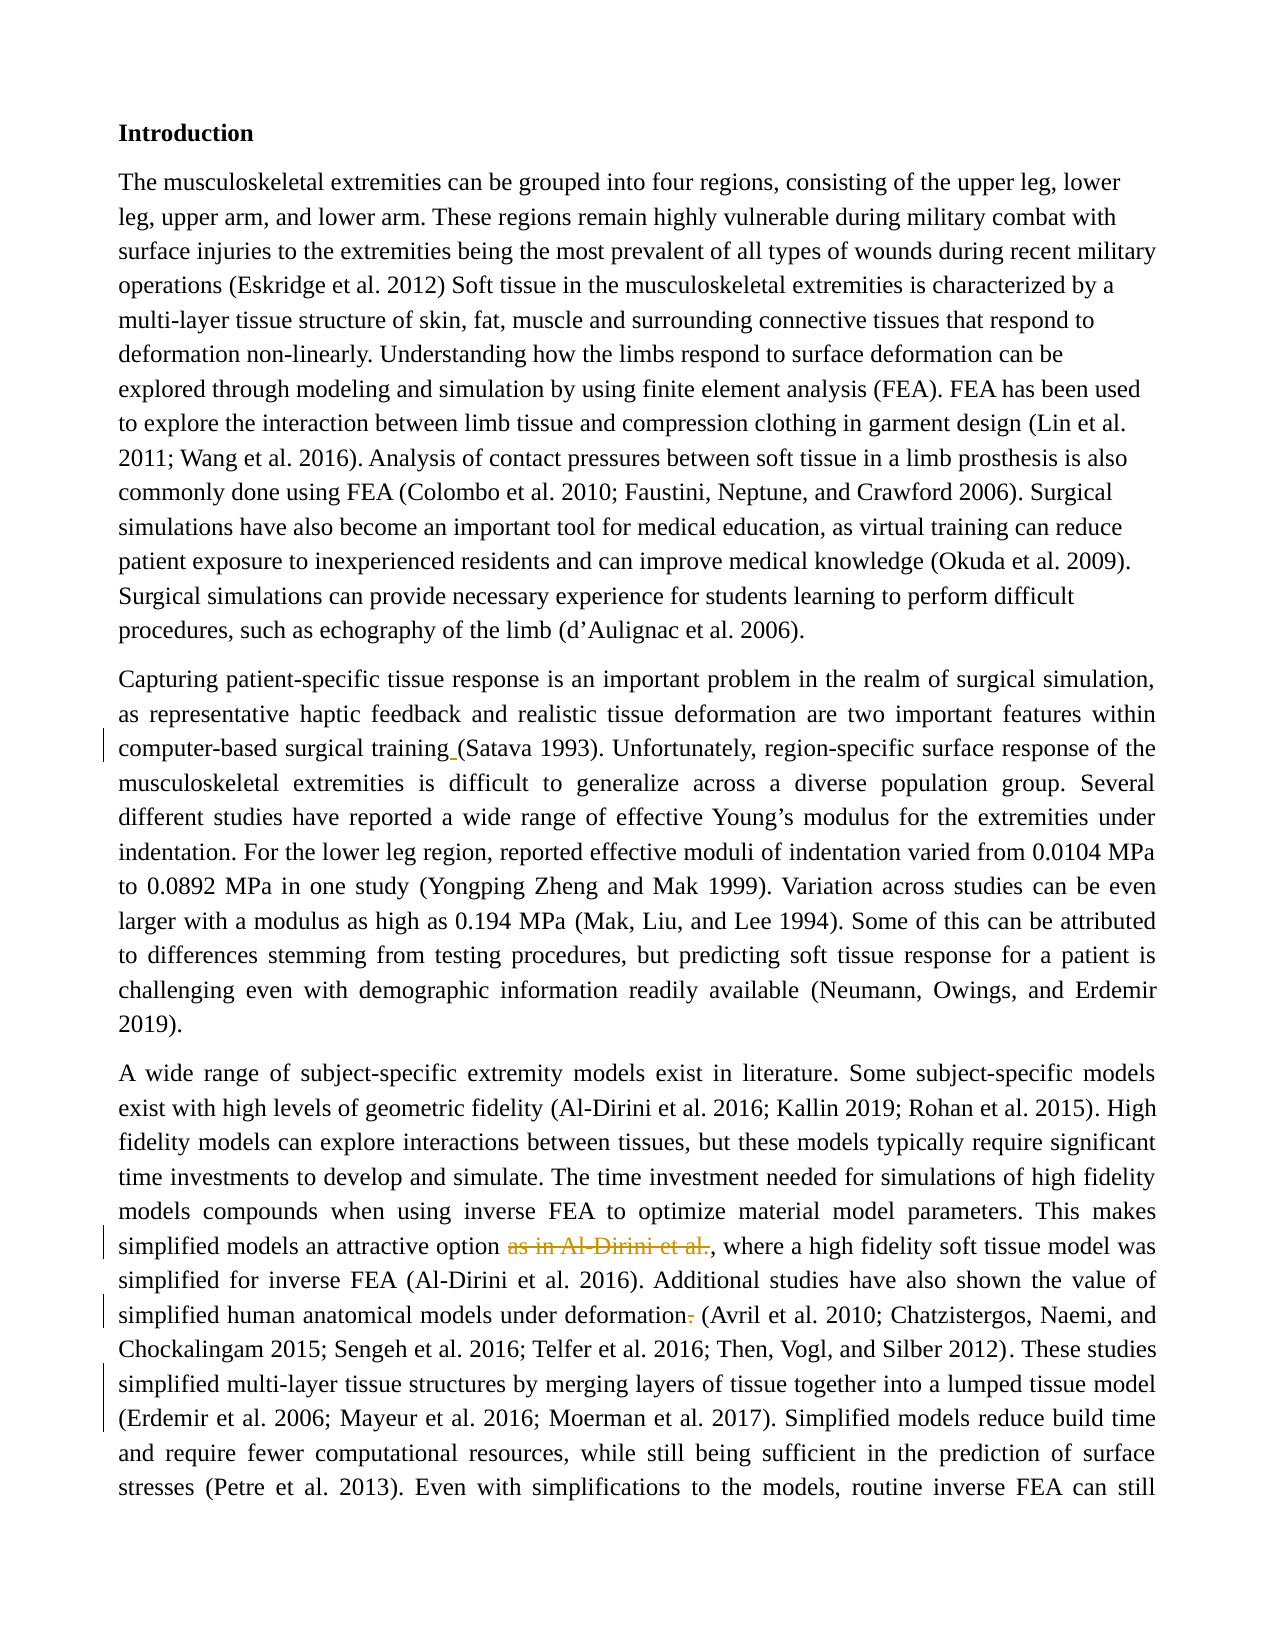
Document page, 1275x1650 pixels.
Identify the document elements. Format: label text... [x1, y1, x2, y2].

text Capturing patient-specific tissue response is an important problem in the realm of surgical simulation, as representative haptic feedback and realistic tissue deformation are two important features within computer-based surgical training (Satava 1993). Unfortunately, region-specific surface response of the musculoskeletal extremities is difficult to generalize across a diverse population group. Several different studies have reported a wide range of effective Young’s modulus for the extremities under indentation. For the lower leg region, reported effective moduli of indentation varied from 0.0104 MPa to 0.0892 MPa in one study (Yongping Zheng and Mak 1999). Variation across studies can be even larger with a modulus as high as 0.194 MPa (Mak, Liu, and Lee 1994). Some of this can be attributed to differences stemming from testing procedures, but predicting soft tissue response for a patient is challenging even with demographic information readily available (Neumann, Owings, and Erdemir 2019). [118, 664, 1157, 1038]
text A wide range of subject-specific extremity models exist in literature. Some subject-specific models exist with high levels of geometric fidelity (Al-Dirini et al. 2016; Kallin 2019; Rohan et al. 2015). High fidelity models can explore interactions between tissues, but these models typically require significant time investments to develop and simulate. The time investment needed for simulations of high fidelity models compounds when using inverse FEA to optimize material model parameters. This makes simplified models an attractive option , where a high fidelity soft tissue model was simplified for inverse FEA (Al-Dirini et al. 2016). Additional studies have also shown the value of simplified human anatomical models under deformation (Avril et al. 2010; Chatzistergos, Naemi, and Chockalingam 2015; Sengeh et al. 2016; Telfer et al. 2016; Then, Vogl, and Silber 2012). These studies simplified multi-layer tissue structures by merging layers of tissue together into a lumped tissue model (Erdemir et al. 2006; Mayeur et al. 2016; Moerman et al. 2017). Simplified models reduce build time and require fewer computational resources, while still being sufficient in the prediction of surface stresses (Petre et al. 2013). Even with simplifications to the models, routine inverse FEA can still [118, 1058, 1157, 1501]
text The musculoskeletal extremities can be grouped into four regions, consisting of the upper leg, lower leg, upper arm, and lower arm. These regions remain highly vulnerable during military combat with surface injuries to the extremities being the most prevalent of all types of wounds during recent military operations (Eskridge et al. 2012) Soft tissue in the musculoskeletal extremities is characterized by a multi-layer tissue structure of skin, fat, muscle and surrounding connective tissues that respond to deformation non-linearly. Understanding how the limbs respond to surface deformation can be explored through modeling and simulation by using finite element analysis (FEA). FEA has been used to explore the interaction between limb tissue and compression clothing in garment design (Lin et al. 2011; Wang et al. 2016). Analysis of contact pressures between soft tissue in a limb prosthesis is also commonly done using FEA (Colombo et al. 2010; Faustini, Neptune, and Crawford 2006). Surgical simulations have also become an important tool for medical education, as virtual training can reduce patient exposure to inexperienced residents and can improve medical knowledge (Okuda et al. 2009). Surgical simulations can provide necessary experience for students learning to perform difficult procedures, such as echography of the limb (d’Aulignac et al. 2006). [118, 167, 1157, 644]
text Introduction [118, 118, 1157, 147]
